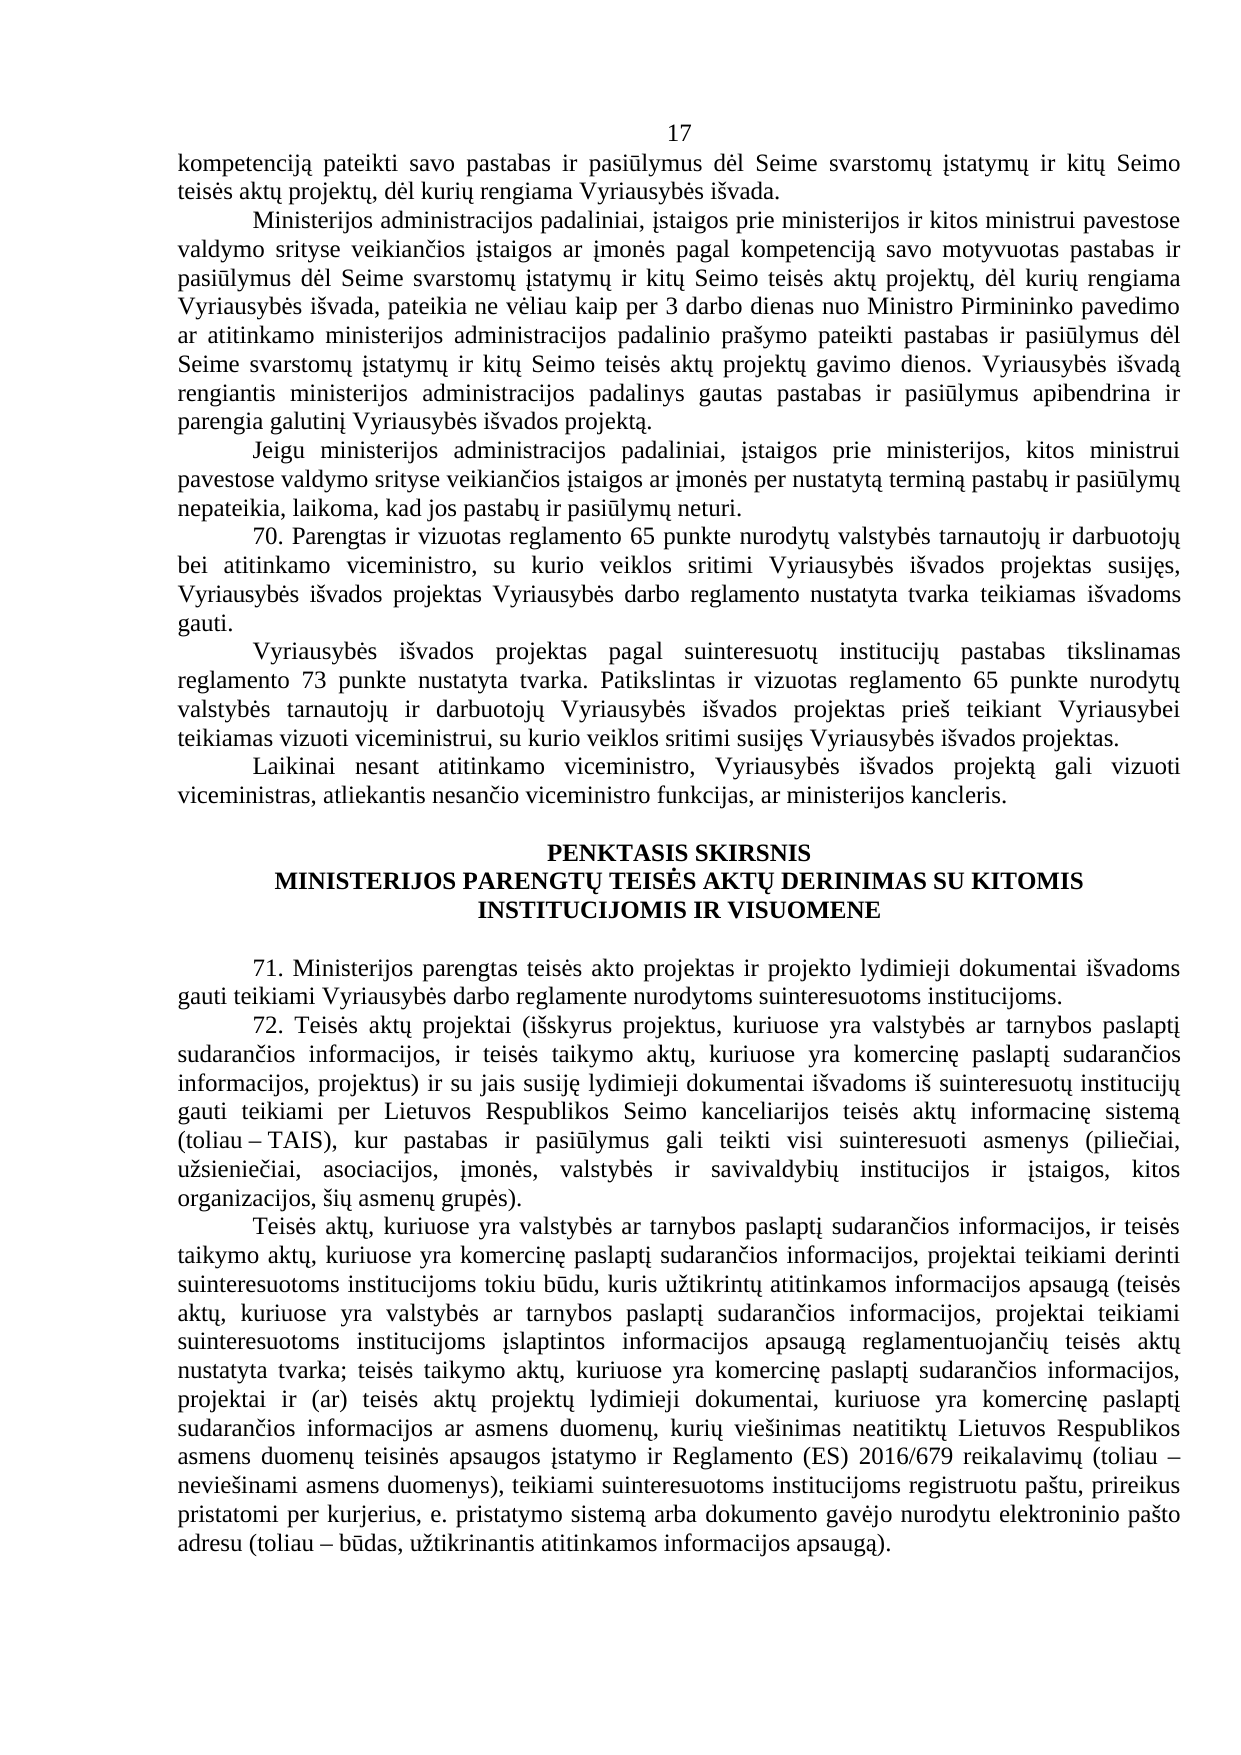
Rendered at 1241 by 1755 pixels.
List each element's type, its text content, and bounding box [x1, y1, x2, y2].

text PENKTASIS SKIRSNIS [177, 838, 1181, 866]
text MINISTERIJOS PARENGTŲ TEISĖS AKTŲ DERINIMAS SU KITOMIS INSTITUCIJOMIS IR VISUOMENE [177, 866, 1181, 924]
text 70. Parengtas ir vizuotas reglamento 65 punkte nurodytų valstybės tarnautojų ir darbuotojų bei atitinkamo viceministro, su kurio veiklos sritimi Vyriausybės išvados projektas susijęs, Vyriausybės išvados projektas Vyriausybės darbo reglamento nustatyta tvarka teikiamas išvadoms gauti. [177, 521, 1181, 636]
text 72. Teisės aktų projektai (išskyrus projektus, kuriuose yra valstybės ar tarnybos paslaptį sudarančios informacijos, ir teisės taikymo aktų, kuriuose yra komercinę paslaptį sudarančios informacijos, projektus) ir su jais susiję lydimieji dokumentai išvadoms iš suinteresuotų institucijų gauti teikiami per Lietuvos Respublikos Seimo kanceliarijos teisės aktų informacinę sistemą (toliau – TAIS), kur pastabas ir pasiūlymus gali teikti visi suinteresuoti asmenys (piliečiai, užsieniečiai, asociacijos, įmonės, valstybės ir savivaldybių institucijos ir įstaigos, kitos organizacijos, šių asmenų grupės). [177, 1010, 1181, 1211]
text Vyriausybės išvados projektas pagal suinteresuotų institucijų pastabas tikslinamas reglamento 73 punkte nustatyta tvarka. Patikslintas ir vizuotas reglamento 65 punkte nurodytų valstybės tarnautojų ir darbuotojų Vyriausybės išvados projektas prieš teikiant Vyriausybei teikiamas vizuoti viceministrui, su kurio veiklos sritimi susijęs Vyriausybės išvados projektas. [177, 636, 1181, 751]
text kompetenciją pateikti savo pastabas ir pasiūlymus dėl Seime svarstomų įstatymų ir kitų Seimo teisės aktų projektų, dėl kurių rengiama Vyriausybės išvada. [177, 148, 1181, 205]
text 71. Ministerijos parengtas teisės akto projektas ir projekto lydimieji dokumentai išvadoms gauti teikiami Vyriausybės darbo reglamente nurodytoms suinteresuotoms institucijoms. [177, 953, 1181, 1010]
text Ministerijos administracijos padaliniai, įstaigos prie ministerijos ir kitos ministrui pavestose valdymo srityse veikiančios įstaigos ar įmonės pagal kompetenciją savo motyvuotas pastabas ir pasiūlymus dėl Seime svarstomų įstatymų ir kitų Seimo teisės aktų projektų, dėl kurių rengiama Vyriausybės išvada, pateikia ne vėliau kaip per 3 darbo dienas nuo Ministro Pirmininko pavedimo ar atitinkamo ministerijos administracijos padalinio prašymo pateikti pastabas ir pasiūlymus dėl Seime svarstomų įstatymų ir kitų Seimo teisės aktų projektų gavimo dienos. Vyriausybės išvadą rengiantis ministerijos administracijos padalinys gautas pastabas ir pasiūlymus apibendrina ir parengia galutinį Vyriausybės išvados projektą. [177, 205, 1181, 435]
text Teisės aktų, kuriuose yra valstybės ar tarnybos paslaptį sudarančios informacijos, ir teisės taikymo aktų, kuriuose yra komercinę paslaptį sudarančios informacijos, projektai teikiami derinti suinteresuotoms institucijoms tokiu būdu, kuris užtikrintų atitinkamos informacijos apsaugą (teisės aktų, kuriuose yra valstybės ar tarnybos paslaptį sudarančios informacijos, projektai teikiami suinteresuotoms institucijoms įslaptintos informacijos apsaugą reglamentuojančių teisės aktų nustatyta tvarka; teisės taikymo aktų, kuriuose yra komercinę paslaptį sudarančios informacijos, projektai ir (ar) teisės aktų projektų lydimieji dokumentai, kuriuose yra komercinę paslaptį sudarančios informacijos ar asmens duomenų, kurių viešinimas neatitiktų Lietuvos Respublikos asmens duomenų teisinės apsaugos įstatymo ir Reglamento (ES) 2016/679 reikalavimų (toliau – neviešinami asmens duomenys), teikiami suinteresuotoms institucijoms registruotu paštu, prireikus pristatomi per kurjerius, e. pristatymo sistemą arba dokumento gavėjo nurodytu elektroninio pašto adresu (toliau – būdas, užtikrinantis atitinkamos informacijos apsaugą). [177, 1211, 1181, 1556]
text Jeigu ministerijos administracijos padaliniai, įstaigos prie ministerijos, kitos ministrui pavestose valdymo srityse veikiančios įstaigos ar įmonės per nustatytą terminą pastabų ir pasiūlymų nepateikia, laikoma, kad jos pastabų ir pasiūlymų neturi. [177, 435, 1181, 521]
text Laikinai nesant atitinkamo viceministro, Vyriausybės išvados projektą gali vizuoti viceministras, atliekantis nesančio viceministro funkcijas, ar ministerijos kancleris. [177, 751, 1181, 809]
